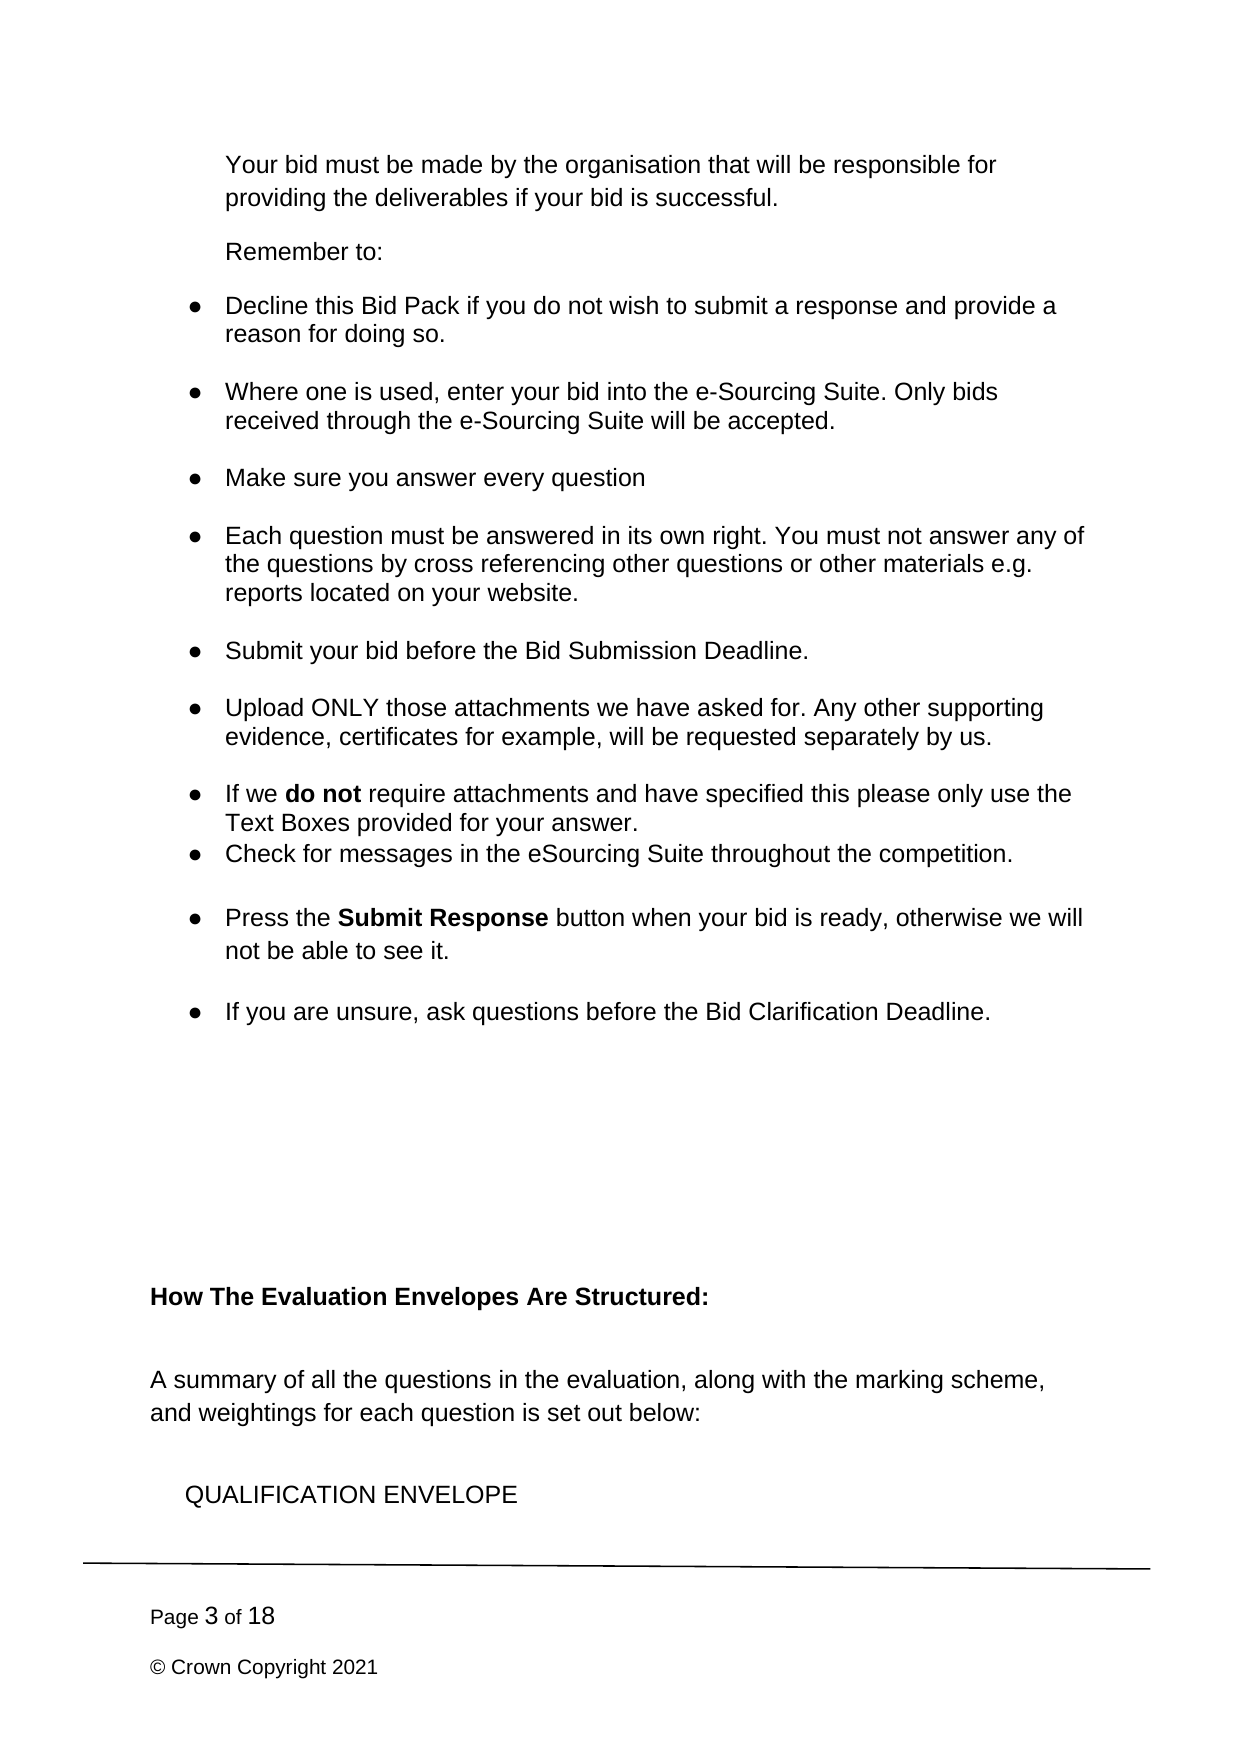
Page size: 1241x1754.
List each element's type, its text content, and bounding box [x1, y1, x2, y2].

list Each question must be answered in its own right. You must not answer any of the questions by cross referencing other questions or other materials e.g. reports located on your website. [187, 521, 1090, 607]
text Your bid must be made by the organisation that will be responsible for providing the deliverables if your bid is successful. [225, 150, 1090, 212]
list Check for messages in the eSourcing Suite throughout the competition. [187, 839, 1090, 868]
list Where one is used, enter your bid into the e-Sourcing Suite. Only bids received through the e-Sourcing Suite will be accepted. [187, 377, 1090, 434]
text Remember to: [150, 237, 1090, 266]
list Make sure you answer every question [187, 463, 1090, 492]
text A summary of all the questions in the evaluation, along with the marking scheme, and weightings for each question is set out below: [150, 1365, 1090, 1427]
list If you are unsure, ask questions before the Bid Clarification Deadline. [187, 997, 1090, 1026]
text QUALIFICATION ENVELOPE [150, 1481, 1090, 1509]
list Submit your bid before the Bid Submission Deadline. [187, 636, 1090, 664]
list If we do not require attachments and have specified this please only use the Text Boxes provided for your answer. [187, 779, 1090, 837]
subtitle How The Evaluation Envelopes Are Structured: [150, 1282, 1090, 1311]
list Press the Submit Response button when your bid is ready, otherwise we will not be able to see it. [187, 903, 1090, 964]
list Decline this Bid Pack if you do not wish to submit a response and provide a reason for doing so. [187, 291, 1090, 348]
list Upload ONLY those attachments we have asked for. Any other supporting evidence, certificates for example, will be requested separately by us. [187, 693, 1090, 751]
